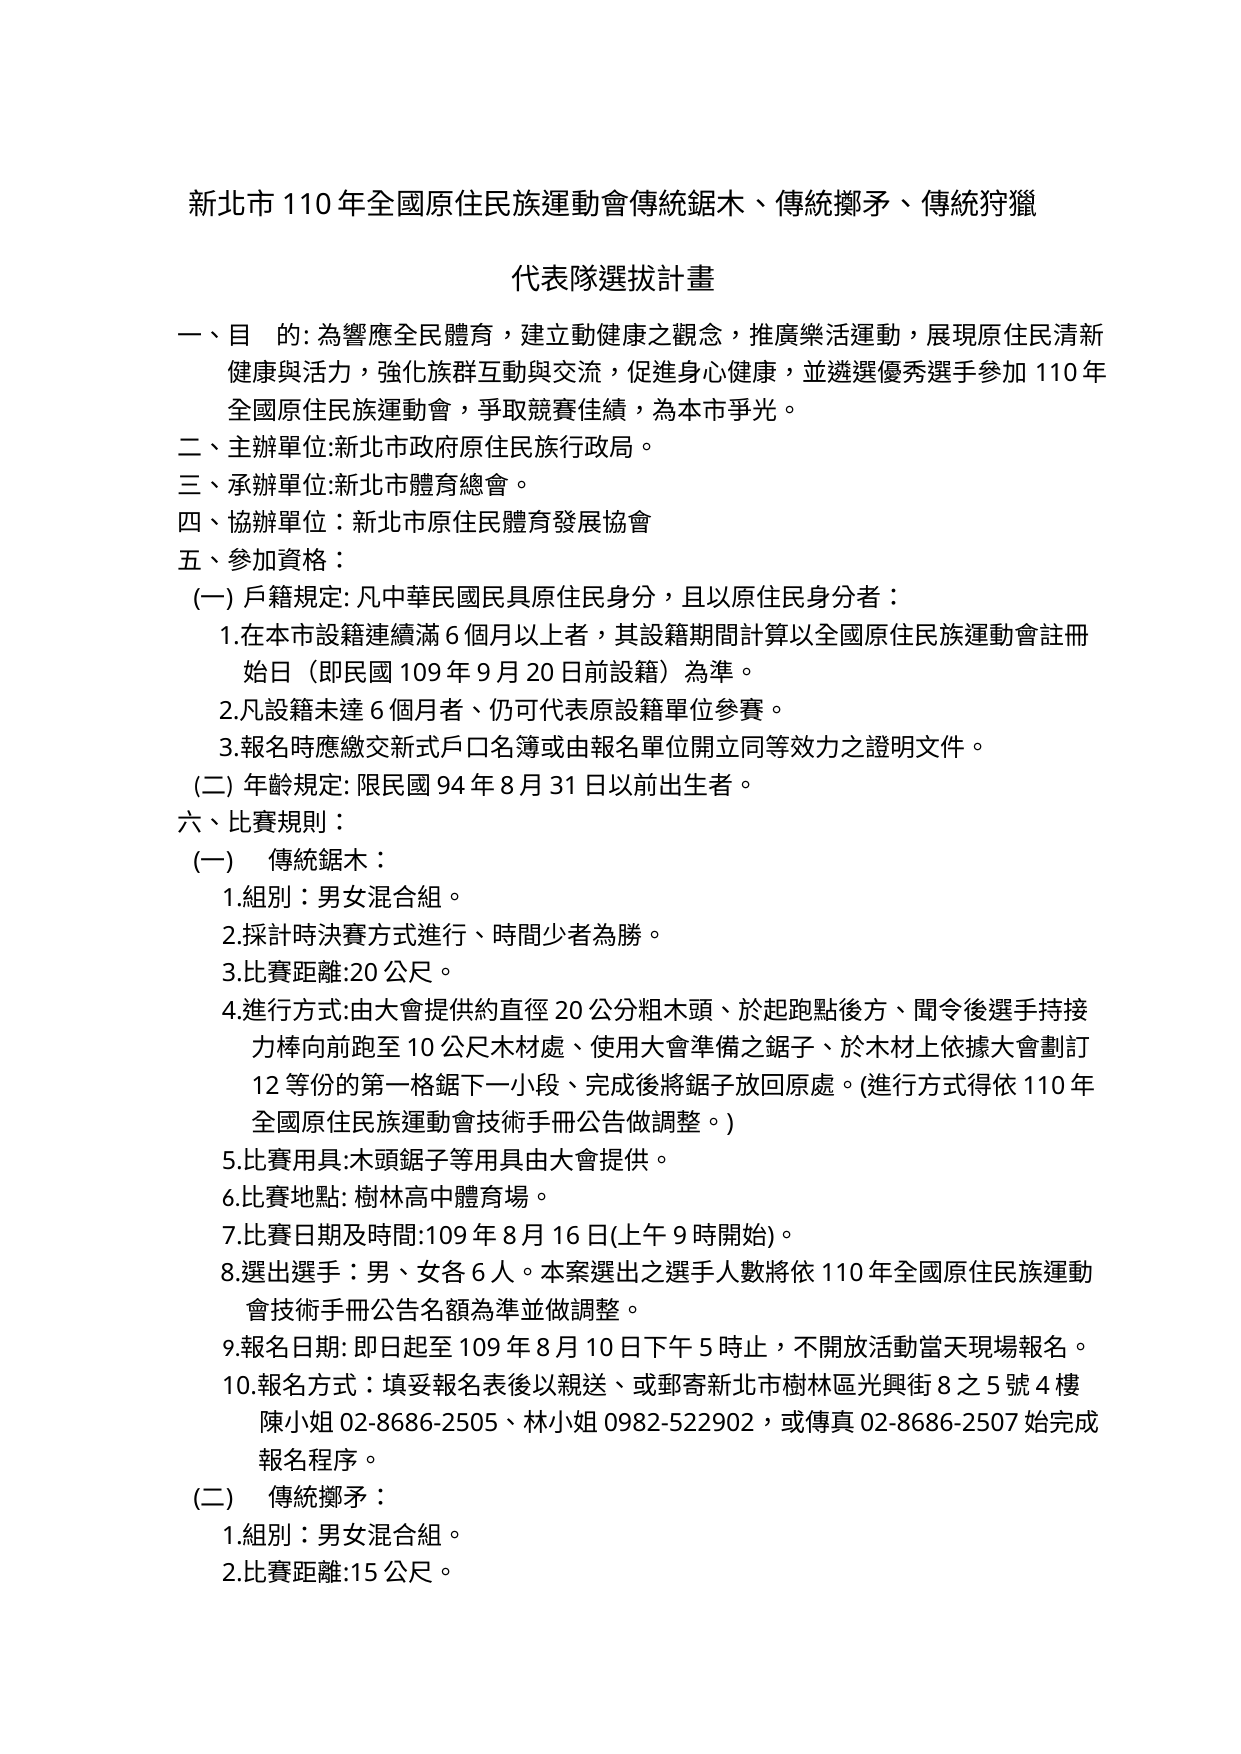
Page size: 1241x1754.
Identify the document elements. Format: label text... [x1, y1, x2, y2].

list 比賽距離:15公尺。 [222, 1552, 1107, 1589]
list 採計時決賽方式進行、時間少者為勝。 [222, 914, 1107, 952]
list 主辦單位:新北市政府原住民族行政局。 [177, 427, 1107, 464]
list 進行方式:由大會提供約直徑20公分粗木頭、於起跑點後方、聞令後選手持接力棒向前跑至10公尺木材處、使用大會準備之鋸子、於木材上依據大會劃訂12等份的第一格鋸下一小段、完成後將鋸子放回原處。(進行方式得依110年全國原住民族運動會技術手冊公告做調整。) [222, 989, 1107, 1139]
list 在本市設籍連續滿6個月以上者，其設籍期間計算以全國原住民族運動會註冊始日（即民國109年9月20日前設籍）為準。 [219, 614, 1107, 689]
list 參加資格： [177, 539, 1107, 577]
list 選出選手：男、女各6人。本案選出之選手人數將依110年全國原住民族運動會技術手冊公告名額為準並做調整。 [220, 1252, 1107, 1327]
list 比賽規則： [177, 802, 1107, 839]
list 比賽地點: 樹林高中體育場。 [222, 1177, 1107, 1214]
list 報名方式：填妥報名表後以親送、或郵寄新北市樹林區光興街8之5號4樓 [222, 1364, 1107, 1402]
list 傳統擲矛： [193, 1477, 1107, 1514]
list 比賽用具:木頭鋸子等用具由大會提供。 [222, 1139, 1107, 1177]
list 戶籍規定: 凡中華民國民具原住民身分，且以原住民身分者： [193, 577, 1107, 614]
list 協辦單位：新北市原住民體育發展協會 [177, 502, 1107, 539]
list 報名時應繳交新式戶口名簿或由報名單位開立同等效力之證明文件。 [219, 727, 1107, 764]
list 比賽距離:20公尺。 [222, 952, 1107, 989]
list 比賽日期及時間:109年8月16日(上午9時開始)。 [222, 1214, 1107, 1252]
list 凡設籍未達6個月者、仍可代表原設籍單位參賽。 [118, 689, 1107, 727]
list 傳統鋸木： [193, 839, 1107, 877]
text 代表隊選拔計畫 [118, 239, 1107, 314]
list 承辦單位:新北市體育總會。 [177, 464, 1107, 502]
list 組別：男女混合組。 [222, 877, 1107, 914]
list 報名日期: 即日起至109年8月10日下午5時止，不開放活動當天現場報名。 [222, 1327, 1107, 1364]
list 組別：男女混合組。 [222, 1514, 1107, 1552]
text 新北市110年全國原住民族運動會傳統鋸木、傳統擲矛、傳統狩獵 [118, 164, 1107, 239]
list 目 的: 為響應全民體育，建立動健康之觀念，推廣樂活運動，展現原住民清新健康與活力，強化族群互動與交流，促進身心健康，並遴選優秀選手參加110年全國原住民族運動會，爭取競賽佳績，為本市爭光。 [177, 314, 1107, 427]
text 陳小姐02-8686-2505、林小姐0982-522902，或傳真02-8686-2507始完成報名程序。 [258, 1402, 1107, 1477]
list 年齡規定: 限民國94年8月31日以前出生者。 [193, 764, 1107, 802]
